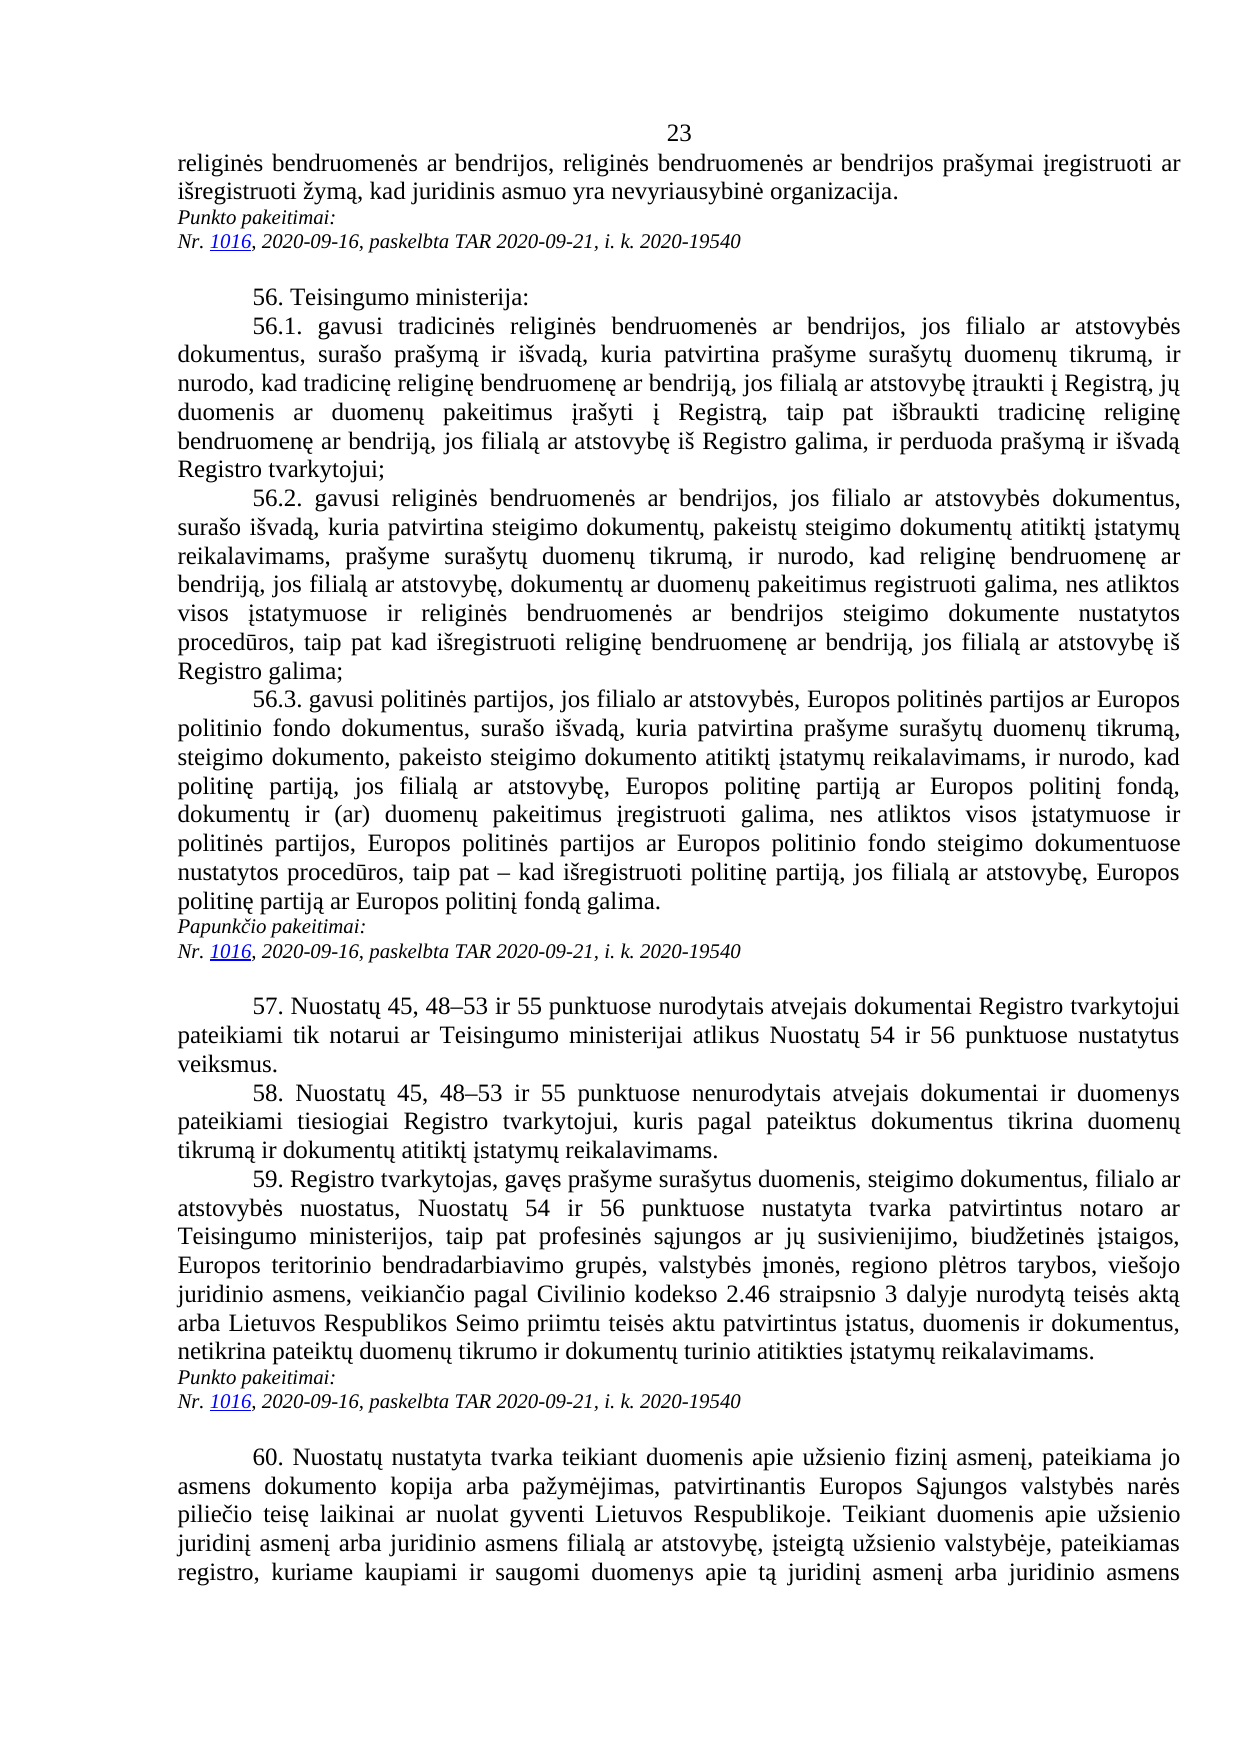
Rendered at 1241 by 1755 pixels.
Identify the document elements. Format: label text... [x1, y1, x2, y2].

text 57. Nuostatų 45, 48–53 ir 55 punktuose nurodytais atvejais dokumentai Registro tvarkytojui pateikiami tik notarui ar Teisingumo ministerijai atlikus Nuostatų 54 ir 56 punktuose nustatytus veiksmus. [177, 991, 1181, 1078]
text 56.3. gavusi politinės partijos, jos filialo ar atstovybės, Europos politinės partijos ar Europos politinio fondo dokumentus, surašo išvadą, kuria patvirtina prašyme surašytų duomenų tikrumą, steigimo dokumento, pakeisto steigimo dokumento atitiktį įstatymų reikalavimams, ir nurodo, kad politinę partiją, jos filialą ar atstovybę, Europos politinę partiją ar Europos politinį fondą, dokumentų ir (ar) duomenų pakeitimus įregistruoti galima, nes atliktos visos įstatymuose ir politinės partijos, Europos politinės partijos ar Europos politinio fondo steigimo dokumentuose nustatytos procedūros, taip pat – kad išregistruoti politinę partiją, jos filialą ar atstovybę, Europos politinę partiją ar Europos politinį fondą galima. [177, 684, 1181, 914]
text Nr. 1016, 2020-09-16, paskelbta TAR 2020-09-21, i. k. 2020-19540 [177, 1389, 1181, 1413]
text 56.2. gavusi religinės bendruomenės ar bendrijos, jos filialo ar atstovybės dokumentus, surašo išvadą, kuria patvirtina steigimo dokumentų, pakeistų steigimo dokumentų atitiktį įstatymų reikalavimams, prašyme surašytų duomenų tikrumą, ir nurodo, kad religinę bendruomenę ar bendriją, jos filialą ar atstovybę, dokumentų ar duomenų pakeitimus registruoti galima, nes atliktos visos įstatymuose ir religinės bendruomenės ar bendrijos steigimo dokumente nustatytos procedūros, taip pat kad išregistruoti religinę bendruomenę ar bendriją, jos filialą ar atstovybę iš Registro galima; [177, 483, 1181, 684]
text 56. Teisingumo ministerija: [177, 282, 1181, 311]
text 59. Registro tvarkytojas, gavęs prašyme surašytus duomenis, steigimo dokumentus, filialo ar atstovybės nuostatus, Nuostatų 54 ir 56 punktuose nustatyta tvarka patvirtintus notaro ar Teisingumo ministerijos, taip pat profesinės sąjungos ar jų susivienijimo, biudžetinės įstaigos, Europos teritorinio bendradarbiavimo grupės, valstybės įmonės, regiono plėtros tarybos, viešojo juridinio asmens, veikiančio pagal Civilinio kodekso 2.46 straipsnio 3 dalyje nurodytą teisės aktą arba Lietuvos Respublikos Seimo priimtu teisės aktu patvirtintus įstatus, duomenis ir dokumentus, netikrina pateiktų duomenų tikrumo ir dokumentų turinio atitikties įstatymų reikalavimams. [177, 1164, 1181, 1365]
text 60. Nuostatų nustatyta tvarka teikiant duomenis apie užsienio fizinį asmenį, pateikiama jo asmens dokumento kopija arba pažymėjimas, patvirtinantis Europos Sąjungos valstybės narės piliečio teisę laikinai ar nuolat gyventi Lietuvos Respublikoje. Teikiant duomenis apie užsienio juridinį asmenį arba juridinio asmens filialą ar atstovybę, įsteigtą užsienio valstybėje, pateikiamas registro, kuriame kaupiami ir saugomi duomenys apie tą juridinį asmenį arba juridinio asmens [177, 1442, 1181, 1586]
text Nr. 1016, 2020-09-16, paskelbta TAR 2020-09-21, i. k. 2020-19540 [177, 229, 1181, 253]
text Punkto pakeitimai: [177, 205, 1181, 229]
text Punkto pakeitimai: [177, 1365, 1181, 1389]
text religinės bendruomenės ar bendrijos, religinės bendruomenės ar bendrijos prašymai įregistruoti ar išregistruoti žymą, kad juridinis asmuo yra nevyriausybinė organizacija. [177, 148, 1181, 205]
text 58. Nuostatų 45, 48–53 ir 55 punktuose nenurodytais atvejais dokumentai ir duomenys pateikiami tiesiogiai Registro tvarkytojui, kuris pagal pateiktus dokumentus tikrina duomenų tikrumą ir dokumentų atitiktį įstatymų reikalavimams. [177, 1078, 1181, 1164]
text 56.1. gavusi tradicinės religinės bendruomenės ar bendrijos, jos filialo ar atstovybės dokumentus, surašo prašymą ir išvadą, kuria patvirtina prašyme surašytų duomenų tikrumą, ir nurodo, kad tradicinę religinę bendruomenę ar bendriją, jos filialą ar atstovybę įtraukti į Registrą, jų duomenis ar duomenų pakeitimus įrašyti į Registrą, taip pat išbraukti tradicinę religinę bendruomenę ar bendriją, jos filialą ar atstovybę iš Registro galima, ir perduoda prašymą ir išvadą Registro tvarkytojui; [177, 311, 1181, 483]
text Papunkčio pakeitimai: [177, 914, 1181, 938]
text Nr. 1016, 2020-09-16, paskelbta TAR 2020-09-21, i. k. 2020-19540 [177, 938, 1181, 963]
